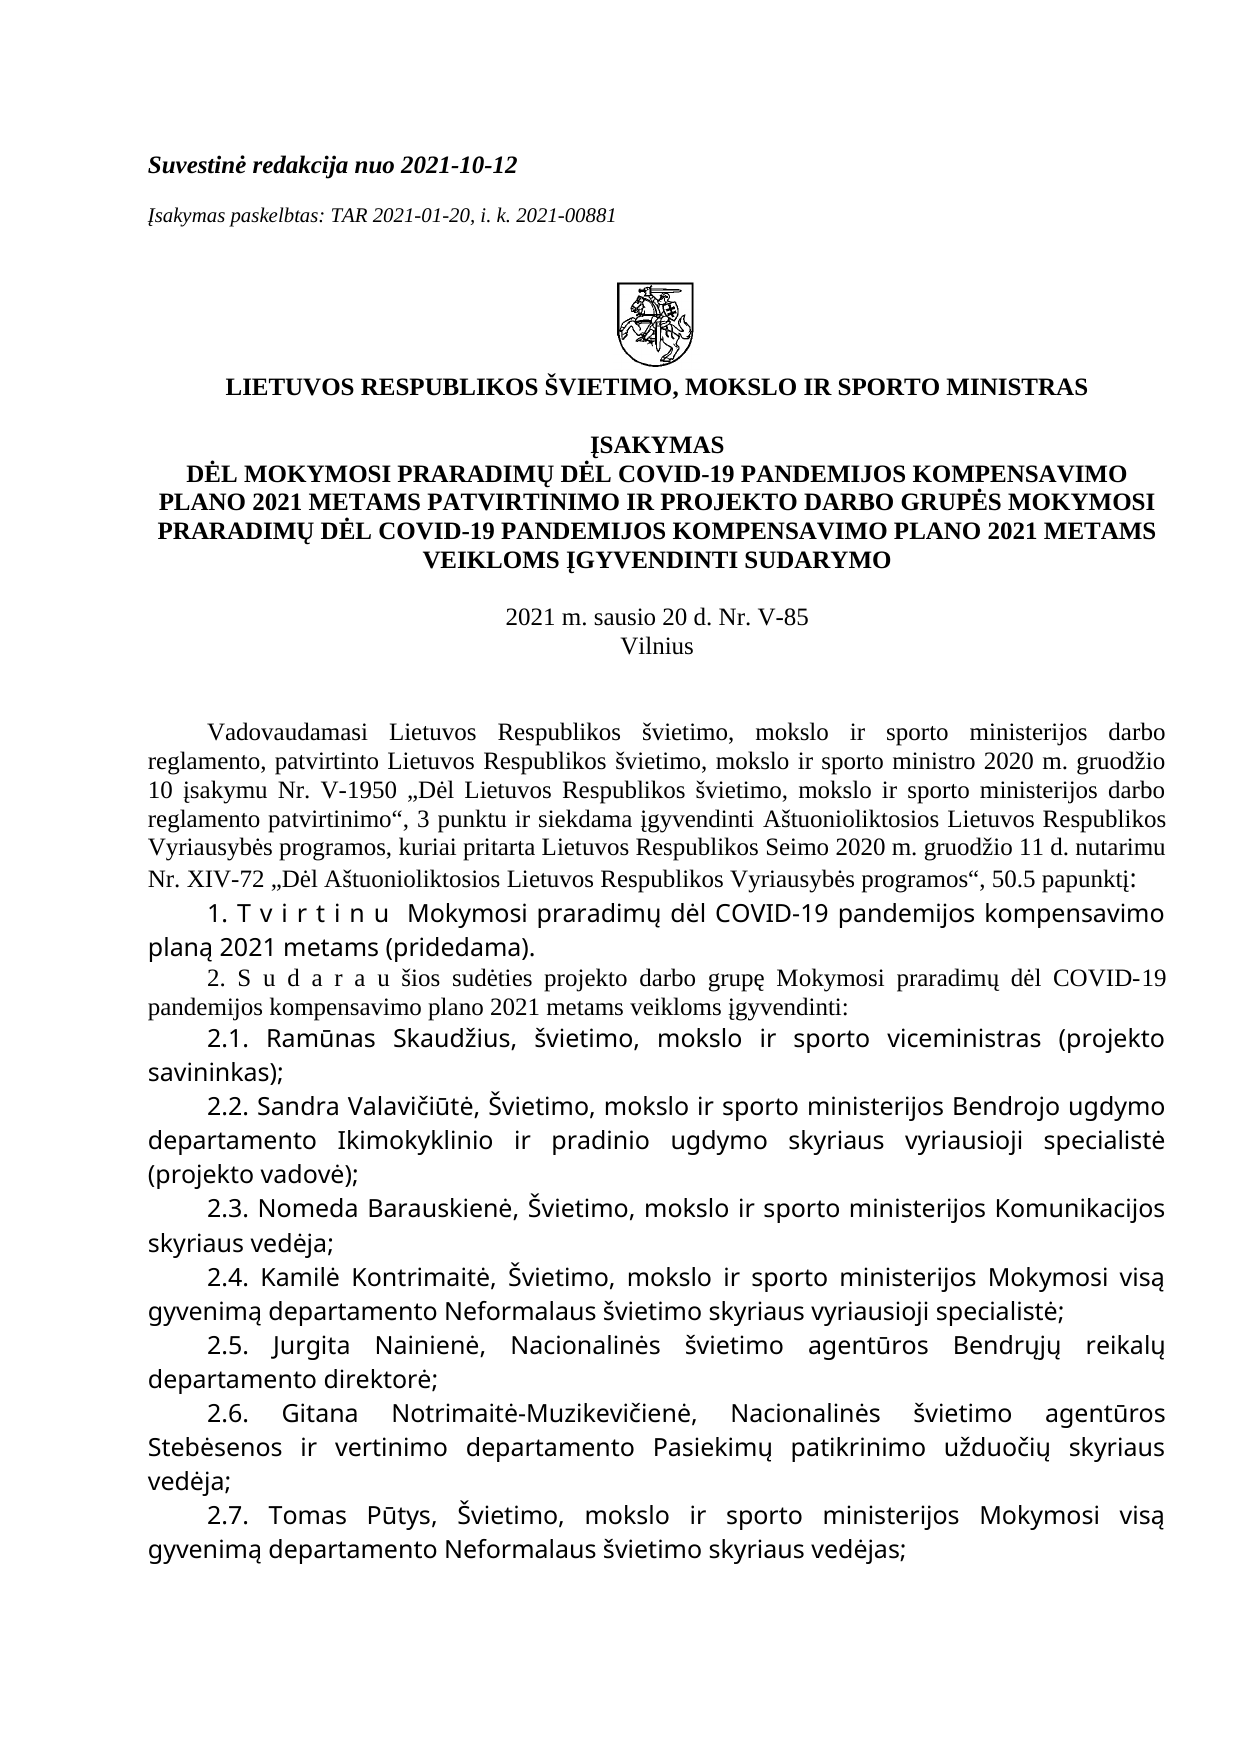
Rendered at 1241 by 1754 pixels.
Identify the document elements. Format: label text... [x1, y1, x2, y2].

text 2.5. Jurgita Nainienė, Nacionalinės švietimo agentūros Bendrųjų reikalų departamento direktorė; [148, 1327, 1166, 1396]
text 1. T v i r t i n u Mokymosi praradimų dėl COVID-19 pandemijos kompensavimo planą 2021 metams (pridedama). [148, 895, 1166, 963]
text 2.6. Gitana Notrimaitė-Muzikevičienė, Nacionalinės švietimo agentūros Stebėsenos ir vertinimo departamento Pasiekimų patikrinimo užduočių skyriaus vedėja; [148, 1396, 1166, 1498]
text Įsakymas paskelbtas: TAR 2021-01-20, i. k. 2021-00881 [148, 203, 1166, 227]
text Vadovaudamasi Lietuvos Respublikos švietimo, mokslo ir sporto ministerijos darbo reglamento, patvirtinto Lietuvos Respublikos švietimo, mokslo ir sporto ministro 2020 m. gruodžio 10 įsakymu Nr. V-1950 „Dėl Lietuvos Respublikos švietimo, mokslo ir sporto ministerijos darbo reglamento patvirtinimo“, 3 punktu ir siekdama įgyvendinti Aštuonioliktosios Lietuvos Respublikos Vyriausybės programos, kuriai pritarta Lietuvos Respublikos Seimo 2020 m. gruodžio 11 d. nutarimu Nr. XIV-72 „Dėl Aštuonioliktosios Lietuvos Respublikos Vyriausybės programos“, 50.5 papunktį: [148, 717, 1166, 895]
text 2.7. Tomas Pūtys, Švietimo, mokslo ir sporto ministerijos Mokymosi visą gyvenimą departamento Neformalaus švietimo skyriaus vedėjas; [148, 1498, 1166, 1566]
text 2021 m. sausio 20 d. Nr. V-85 [148, 602, 1166, 631]
text Suvestinė redakcija nuo 2021-10-12 [148, 150, 1166, 179]
text Vilnius [148, 631, 1166, 660]
text 2.1. Ramūnas Skaudžius, švietimo, mokslo ir sporto viceministras (projekto savininkas); [148, 1021, 1166, 1089]
text DĖL MOKYMOSI PRARADIMŲ DĖL COVID-19 PANDEMIJOS KOMPENSAVIMO PLANO 2021 METAMS PATVIRTINIMO IR PROJEKTO DARBO GRUPĖS MOKYMOSI PRARADIMŲ DĖL COVID-19 pandemijos kompensavimo plano 2021 metams VEIKLOMS ĮGYVENDINTI SUDARYMO [148, 459, 1166, 574]
text ĮSAKYMAS [148, 430, 1166, 459]
text LIETUVOS RESPUBLIKOS ŠVIETIMO, MOKSLO IR SPORTO MINISTRAS [148, 372, 1166, 401]
text 2.3. Nomeda Barauskienė, Švietimo, mokslo ir sporto ministerijos Komunikacijos skyriaus vedėja; [148, 1191, 1166, 1259]
text 2. S u d a r a u šios sudėties projekto darbo grupę Mokymosi praradimų dėl COVID-19 pandemijos kompensavimo plano 2021 metams veikloms įgyvendinti: [148, 963, 1166, 1021]
text 2.2. Sandra Valavičiūtė, Švietimo, mokslo ir sporto ministerijos Bendrojo ugdymo departamento Ikimokyklinio ir pradinio ugdymo skyriaus vyriausioji specialistė (projekto vadovė); [148, 1089, 1166, 1191]
text 2.4. Kamilė Kontrimaitė, Švietimo, mokslo ir sporto ministerijos Mokymosi visą gyvenimą departamento Neformalaus švietimo skyriaus vyriausioji specialistė; [148, 1259, 1166, 1327]
